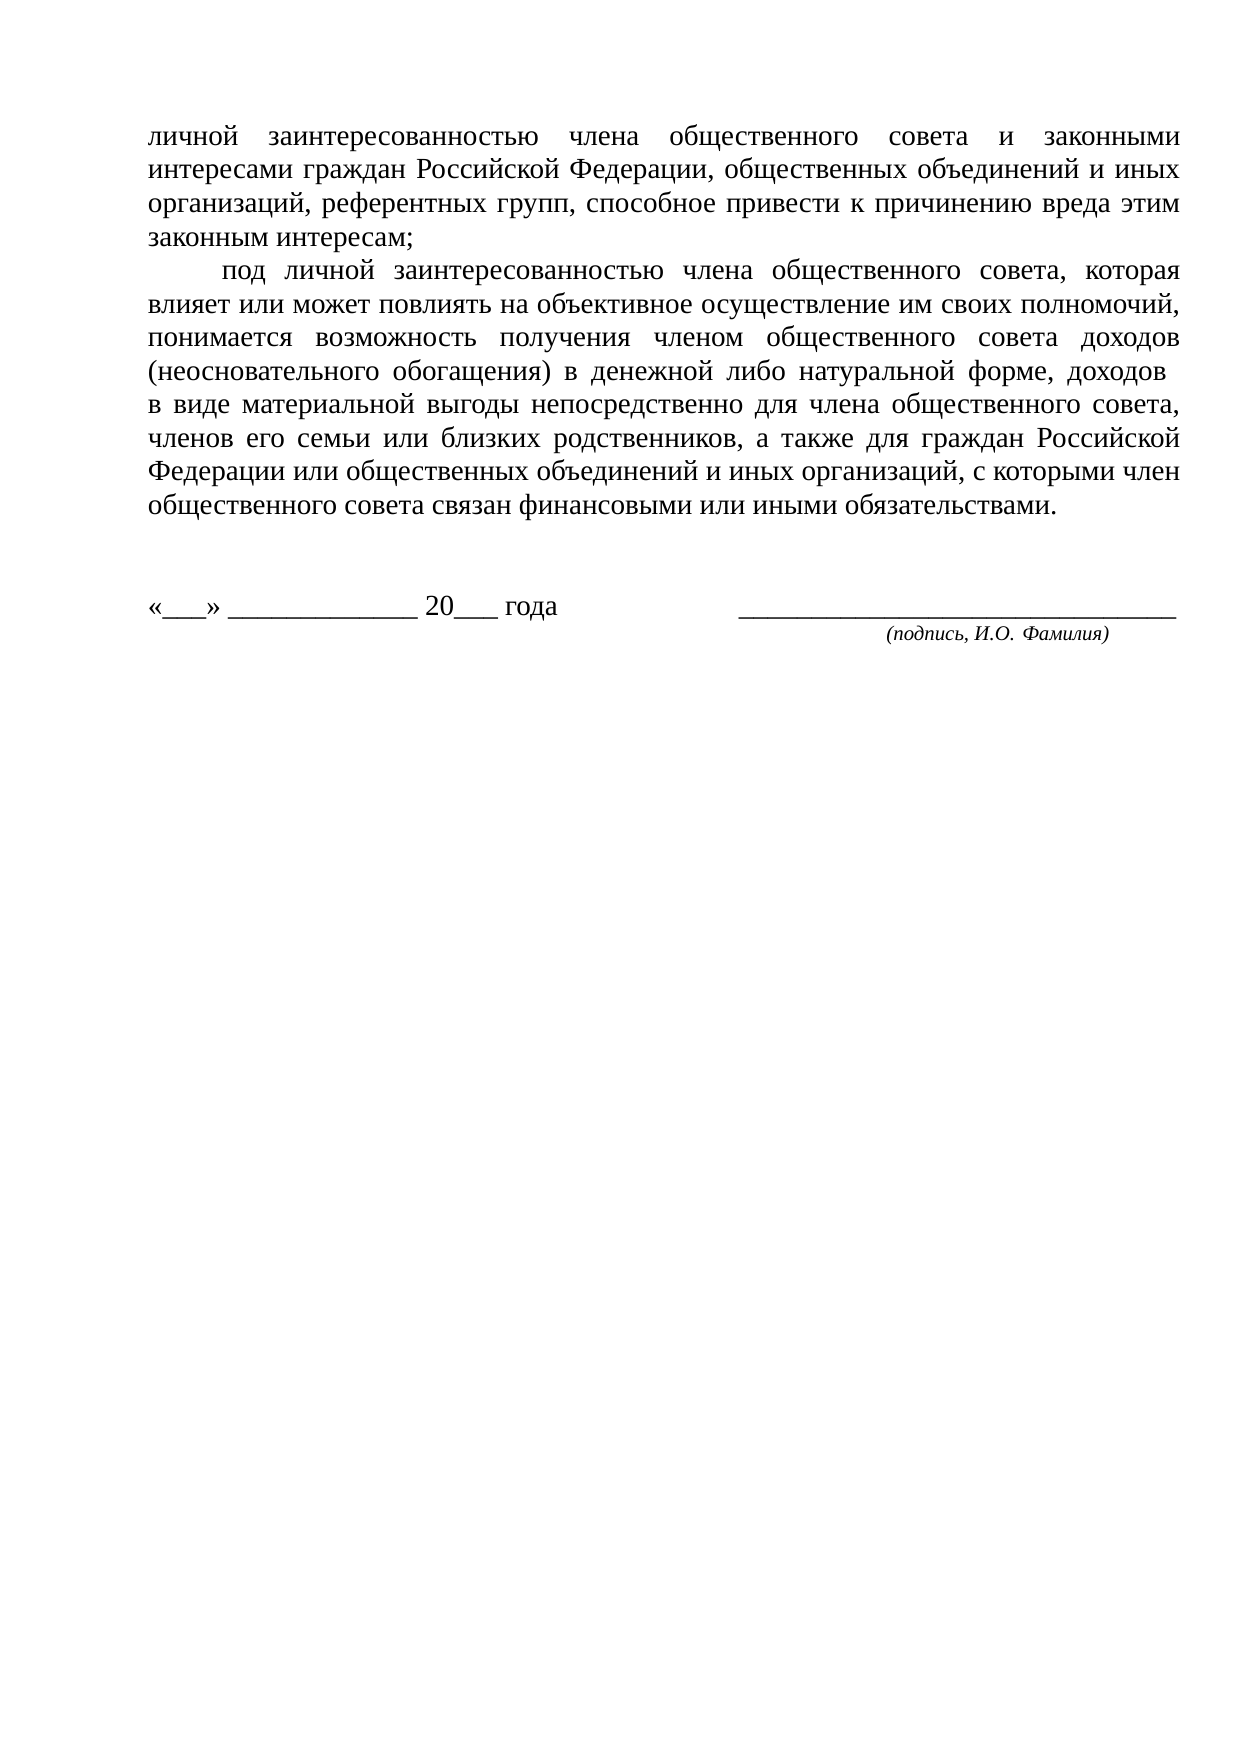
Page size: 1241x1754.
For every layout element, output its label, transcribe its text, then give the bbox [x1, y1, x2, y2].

text под личной заинтересованностью члена общественного совета, которая влияет или может повлиять на объективное осуществление им своих полномочий, понимается возможность получения членом общественного совета доходов (неосновательного обогащения) в денежной либо натуральной форме, доходов в виде материальной выгоды непосредственно для члена общественного совета, членов его семьи или близких родственников, а также для граждан Российской Федерации или общественных объединений и иных организаций, с которыми член общественного совета связан финансовыми или иными обязательствами. [148, 252, 1181, 521]
text «___» _____________ 20___ года ______________________________ [148, 588, 1181, 621]
text (подпись, И.О. Фамилия) [148, 621, 1181, 645]
text личной заинтересованностью члена общественного совета и законными интересами граждан Российской Федерации, общественных объединений и иных организаций, референтных групп, способное привести к причинению вреда этим законным интересам; [148, 118, 1181, 252]
